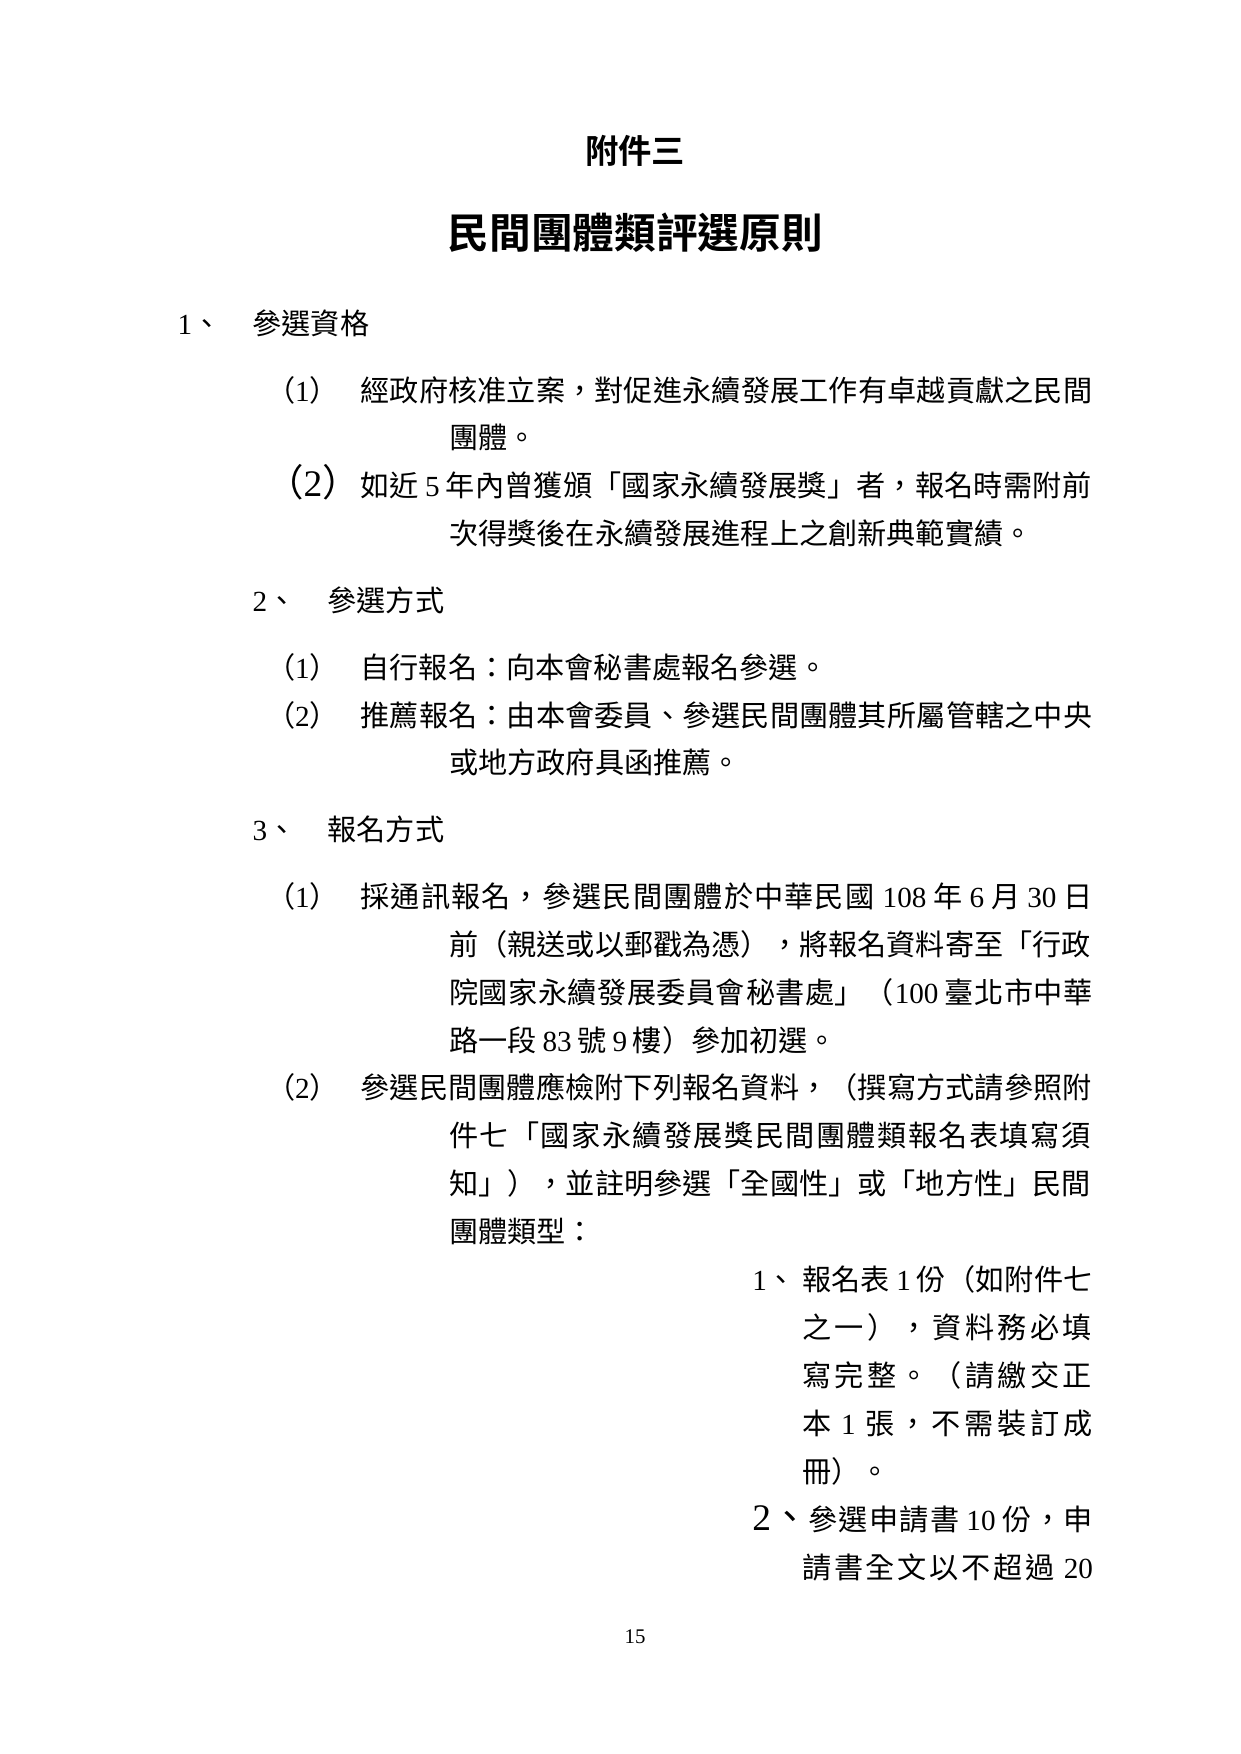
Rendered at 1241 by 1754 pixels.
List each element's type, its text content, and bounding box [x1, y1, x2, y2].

list 推薦報名：由本會委員、參選民間團體其所屬管轄之中央或地方政府具函推薦。 [266, 688, 1092, 783]
list 採通訊報名，參選民間團體於中華民國108年6月30日前（親送或以郵戳為憑），將報名資料寄至「行政院國家永續發展委員會秘書處」（100臺北市中華路一段83號9樓）參加初選。 [266, 869, 1092, 1061]
list 自行報名：向本會秘書處報名參選。 [266, 640, 1092, 688]
text 附件三 [177, 125, 1092, 173]
list 參選民間團體應檢附下列報名資料，（撰寫方式請參照附件七「國家永續發展獎民間團體類報名表填寫須知」），並註明參選「全國性」或「地方性」民間團體類型： [266, 1061, 1092, 1252]
list 如近5年內曾獲頒「國家永續發展獎」者，報名時需附前次得獎後在永續發展進程上之創新典範實績。 [266, 458, 1092, 554]
list 參選方式 [252, 573, 1092, 621]
list 參選資格 [177, 296, 1092, 344]
list 報名方式 [252, 802, 1092, 850]
list 參選申請書10份，申請書全文以不超過20 [752, 1492, 1092, 1588]
list 經政府核准立案，對促進永續發展工作有卓越貢獻之民間團體。 [266, 363, 1092, 458]
text 民間團體類評選原則 [177, 211, 1092, 258]
list 報名表1份（如附件七之一），資料務必填寫完整。（請繳交正本1張，不需裝訂成冊）。 [752, 1252, 1092, 1492]
